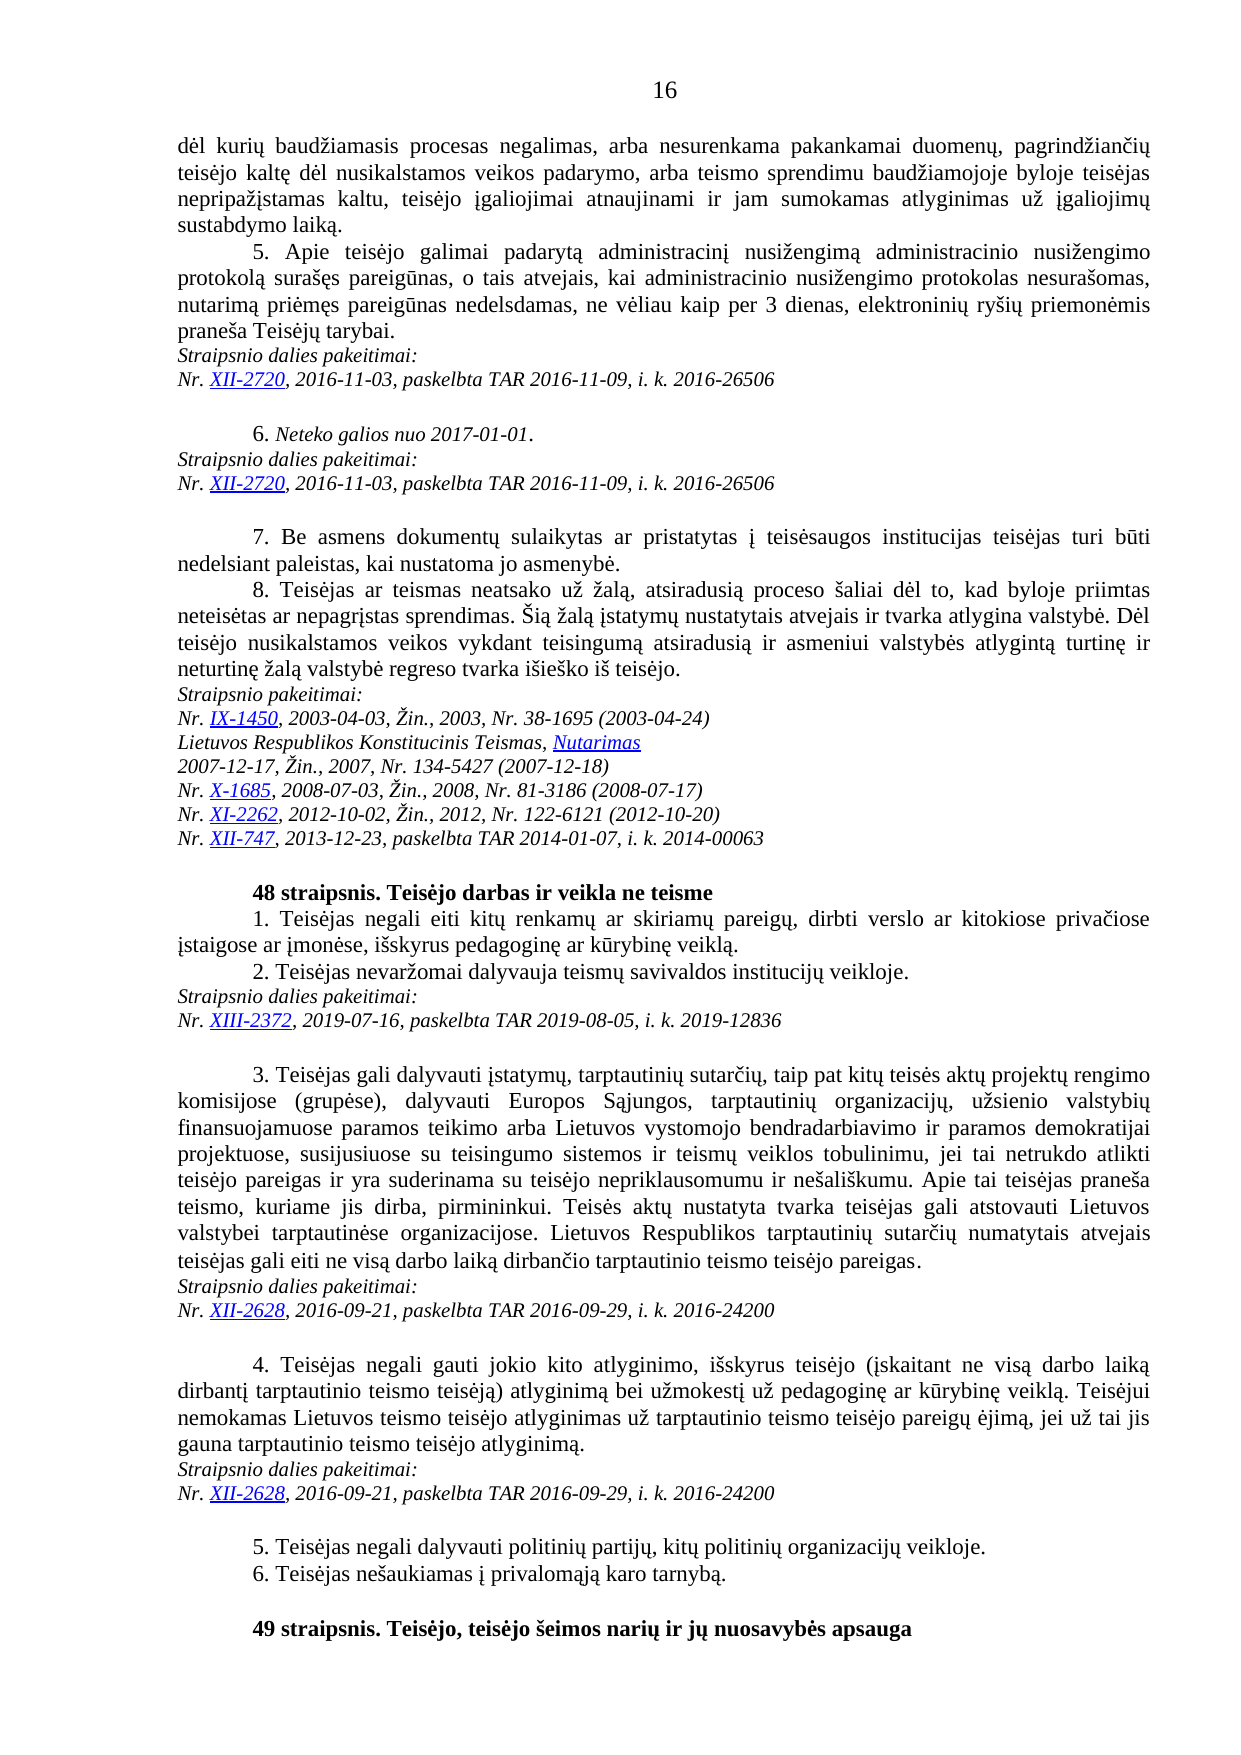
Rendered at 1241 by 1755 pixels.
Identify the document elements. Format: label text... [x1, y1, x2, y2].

text 3. Teisėjas gali dalyvauti įstatymų, tarptautinių sutarčių, taip pat kitų teisės aktų projektų rengimo komisijose (grupėse), dalyvauti Europos Sąjungos, tarptautinių organizacijų, užsienio valstybių finansuojamuose paramos teikimo arba Lietuvos vystomojo bendradarbiavimo ir paramos demokratijai projektuose, susijusiuose su teisingumo sistemos ir teismų veiklos tobulinimu, jei tai netrukdo atlikti teisėjo pareigas ir yra suderinama su teisėjo nepriklausomumu ir nešališkumu. Apie tai teisėjas praneša teismo, kuriame jis dirba, pirmininkui. Teisės aktų nustatyta tvarka teisėjas gali atstovauti Lietuvos valstybei tarptautinėse organizacijose. Lietuvos Respublikos tarptautinių sutarčių numatytais atvejais teisėjas gali eiti ne visą darbo laiką dirbančio tarptautinio teismo teisėjo pareigas. [177, 1061, 1152, 1274]
text Nr. IX-1450, 2003-04-03, Žin., 2003, Nr. 38-1695 (2003-04-24) [177, 706, 1152, 730]
text 7. Be asmens dokumentų sulaikytas ar pristatytas į teisėsaugos institucijas teisėjas turi būti nedelsiant paleistas, kai nustatoma jo asmenybė. [177, 523, 1152, 576]
text Nr. XII-747, 2013-12-23, paskelbta TAR 2014-01-07, i. k. 2014-00063 [177, 826, 1152, 850]
text 5. Teisėjas negali dalyvauti politinių partijų, kitų politinių organizacijų veikloje. [177, 1533, 1152, 1560]
text Straipsnio dalies pakeitimai: [177, 1457, 1152, 1481]
text 6. Teisėjas nešaukiamas į privalomąją karo tarnybą. [177, 1560, 1152, 1586]
text Nr. XII-2720, 2016-11-03, paskelbta TAR 2016-11-09, i. k. 2016-26506 [177, 367, 1152, 391]
text 2. Teisėjas nevaržomai dalyvauja teismų savivaldos institucijų veikloje. [177, 958, 1152, 984]
text dėl kurių baudžiamasis procesas negalimas, arba nesurenkama pakankamai duomenų, pagrindžiančių teisėjo kaltę dėl nusikalstamos veikos padarymo, arba teismo sprendimu baudžiamojoje byloje teisėjas nepripažįstamas kaltu, teisėjo įgaliojimai atnaujinami ir jam sumokamas atlyginimas už įgaliojimų sustabdymo laiką. [177, 132, 1152, 238]
text 5. Apie teisėjo galimai padarytą administracinį nusižengimą administracinio nusižengimo protokolą surašęs pareigūnas, o tais atvejais, kai administracinio nusižengimo protokolas nesurašomas, nutarimą priėmęs pareigūnas nedelsdamas, ne vėliau kaip per 3 dienas, elektroninių ryšių priemonėmis praneša Teisėjų tarybai. [177, 238, 1152, 343]
text Straipsnio dalies pakeitimai: [177, 447, 1152, 471]
text Nr. XII-2628, 2016-09-21, paskelbta TAR 2016-09-29, i. k. 2016-24200 [177, 1298, 1152, 1322]
text Straipsnio dalies pakeitimai: [177, 984, 1152, 1008]
text Lietuvos Respublikos Konstitucinis Teismas, Nutarimas [177, 730, 1152, 754]
text Nr. XII-2628, 2016-09-21, paskelbta TAR 2016-09-29, i. k. 2016-24200 [177, 1481, 1152, 1505]
text Nr. XII-2720, 2016-11-03, paskelbta TAR 2016-11-09, i. k. 2016-26506 [177, 471, 1152, 495]
text 1. Teisėjas negali eiti kitų renkamų ar skiriamų pareigų, dirbti verslo ar kitokiose privačiose įstaigose ar įmonėse, išskyrus pedagoginę ar kūrybinę veiklą. [177, 905, 1152, 958]
text 6. Neteko galios nuo 2017-01-01. [177, 420, 1152, 447]
text Straipsnio pakeitimai: [177, 682, 1152, 706]
text 48 straipsnis. Teisėjo darbas ir veikla ne teisme [177, 879, 1152, 905]
text 49 straipsnis. Teisėjo, teisėjo šeimos narių ir jų nuosavybės apsauga [177, 1615, 1152, 1641]
text 4. Teisėjas negali gauti jokio kito atlyginimo, išskyrus teisėjo (įskaitant ne visą darbo laiką dirbantį tarptautinio teismo teisėją) atlyginimą bei užmokestį už pedagoginę ar kūrybinę veiklą. Teisėjui nemokamas Lietuvos teismo teisėjo atlyginimas už tarptautinio teismo teisėjo pareigų ėjimą, jei už tai jis gauna tarptautinio teismo teisėjo atlyginimą. [177, 1351, 1152, 1457]
text Nr. XIII-2372, 2019-07-16, paskelbta TAR 2019-08-05, i. k. 2019-12836 [177, 1008, 1152, 1032]
text 8. Teisėjas ar teismas neatsako už žalą, atsiradusią proceso šaliai dėl to, kad byloje priimtas neteisėtas ar nepagrįstas sprendimas. Šią žalą įstatymų nustatytais atvejais ir tvarka atlygina valstybė. Dėl teisėjo nusikalstamos veikos vykdant teisingumą atsiradusią ir asmeniui valstybės atlygintą turtinę ir neturtinę žalą valstybė regreso tvarka išieško iš teisėjo. [177, 576, 1152, 682]
text Nr. X-1685, 2008-07-03, Žin., 2008, Nr. 81-3186 (2008-07-17) [177, 778, 1152, 802]
text Nr. XI-2262, 2012-10-02, Žin., 2012, Nr. 122-6121 (2012-10-20) [177, 802, 1152, 826]
text 2007-12-17, Žin., 2007, Nr. 134-5427 (2007-12-18) [177, 754, 1152, 778]
text Straipsnio dalies pakeitimai: [177, 1274, 1152, 1298]
text Straipsnio dalies pakeitimai: [177, 343, 1152, 367]
